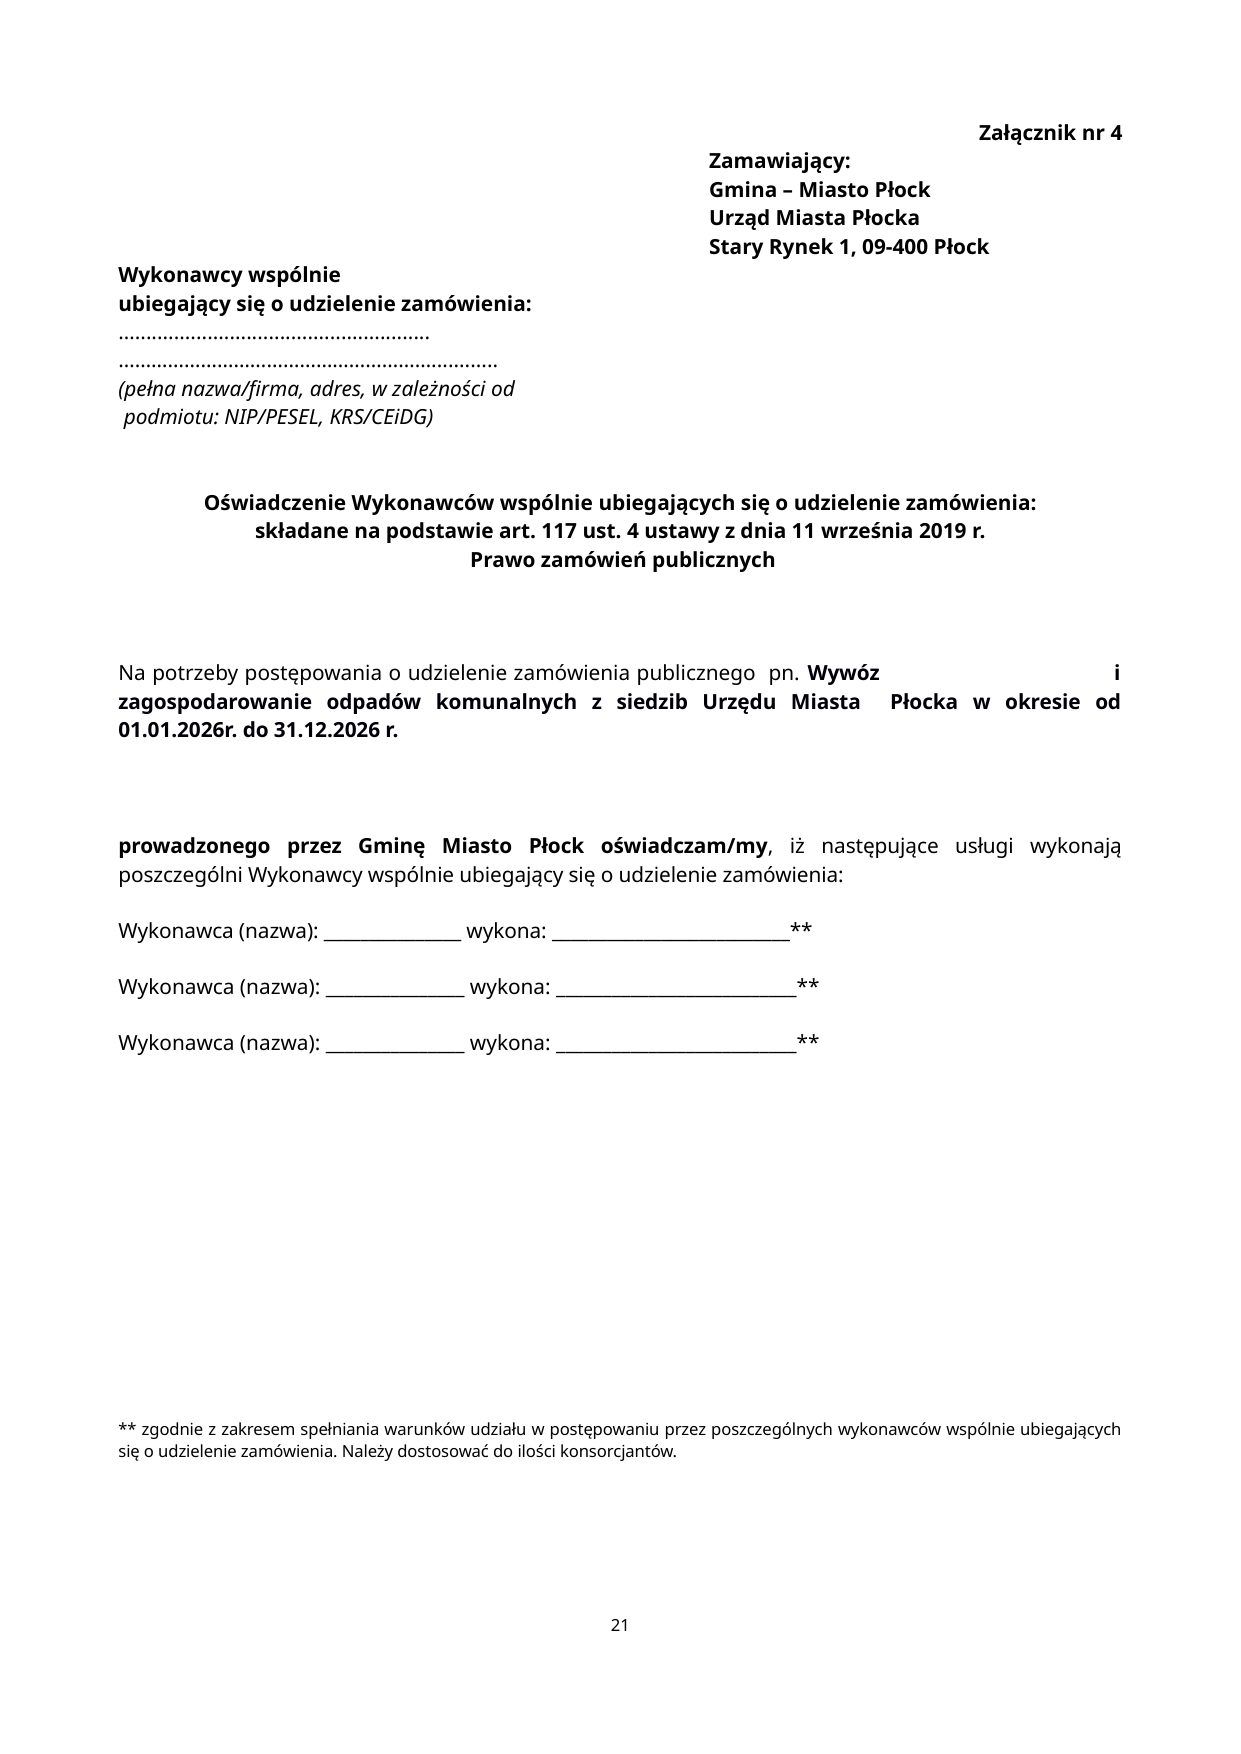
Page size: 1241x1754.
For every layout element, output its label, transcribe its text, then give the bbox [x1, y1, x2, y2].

text podmiotu: NIP/PESEL, KRS/CEiDG) [118, 402, 1122, 431]
text …..................................................... [118, 317, 1122, 346]
text składane na podstawie art. 117 ust. 4 ustawy z dnia 11 września 2019 r. [118, 516, 1122, 545]
text Oświadczenie Wykonawców wspólnie ubiegających się o udzielenie zamówienia: [118, 488, 1122, 516]
text Zamawiający: [118, 147, 1122, 175]
text Załącznik nr 4 [118, 118, 1122, 147]
text ubiegający się o udzielenie zamówienia: [118, 289, 1122, 317]
text Wykonawca (nazwa): _______________ wykona: __________________________** [118, 916, 1122, 945]
text Wykonawca (nazwa): _______________ wykona: __________________________** [118, 1028, 1122, 1057]
text Gmina – Miasto Płock [118, 175, 1122, 203]
text Urząd Miasta Płocka [118, 203, 1122, 232]
text Prawo zamówień publicznych [118, 545, 1122, 573]
text …………………………………………………............ [118, 346, 1122, 374]
text (pełna nazwa/firma, adres, w zależności od [118, 374, 1122, 402]
text prowadzonego przez Gminę Miasto Płock oświadczam/my, iż następujące usługi wykonają poszczególni Wykonawcy wspólnie ubiegający się o udzielenie zamówienia: [118, 832, 1122, 888]
text Wykonawcy wspólnie [118, 260, 1122, 289]
text Wykonawca (nazwa): _______________ wykona: __________________________** [118, 972, 1122, 1001]
text Stary Rynek 1, 09-400 Płock [118, 232, 1122, 260]
text ** zgodnie z zakresem spełniania warunków udziału w postępowaniu przez poszczególnych wykonawców wspólnie ubiegających się o udzielenie zamówienia. Należy dostosować do ilości konsorcjantów. [118, 1417, 1122, 1463]
text Na potrzeby postępowania o udzielenie zamówienia publicznego pn. Wywóz i zagospodarowanie odpadów komunalnych z siedzib Urzędu Miasta Płocka w okresie od 01.01.2026r. do 31.12.2026 r. [118, 658, 1122, 744]
